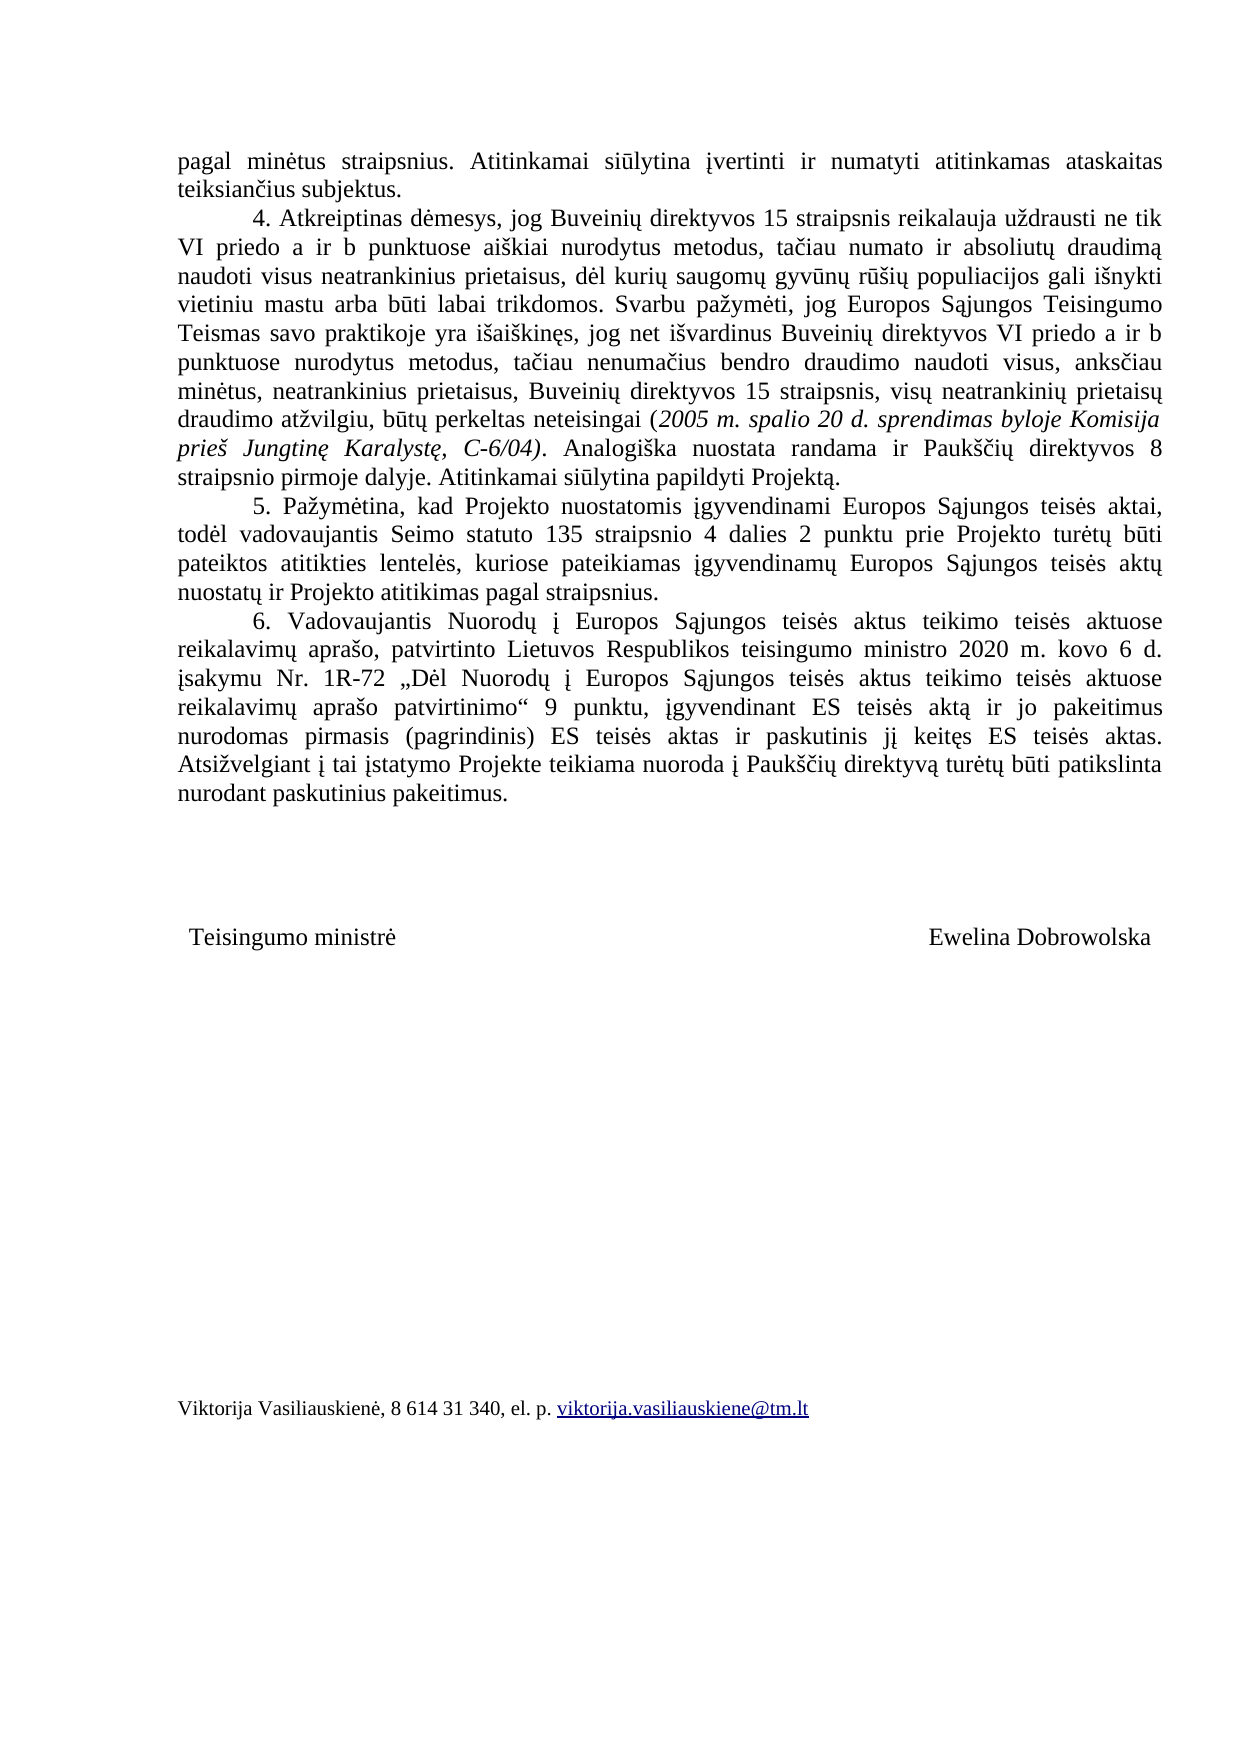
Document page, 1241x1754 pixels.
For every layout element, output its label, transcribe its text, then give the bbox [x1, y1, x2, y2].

table_header Teisingumo ministrė [177, 922, 738, 1066]
text 6. Vadovaujantis Nuorodų į Europos Sąjungos teisės aktus teikimo teisės aktuose reikalavimų aprašo, patvirtinto Lietuvos Respublikos teisingumo ministro 2020 m. kovo 6 d. įsakymu Nr. 1R-72 „Dėl Nuorodų į Europos Sąjungos teisės aktus teikimo teisės aktuose reikalavimų aprašo patvirtinimo“ 9 punktu, įgyvendinant ES teisės aktą ir jo pakeitimus nurodomas pirmasis (pagrindinis) ES teisės aktas ir paskutinis jį keitęs ES teisės aktas. Atsižvelgiant į tai įstatymo Projekte teikiama nuoroda į Paukščių direktyvą turėtų būti patikslinta nurodant paskutinius pakeitimus. [177, 606, 1163, 807]
text Viktorija Vasiliauskienė, 8 614 31 340, el. p. viktorija.vasiliauskiene@tm.lt [177, 1396, 1163, 1420]
text 4. Atkreiptinas dėmesys, jog Buveinių direktyvos 15 straipsnis reikalauja uždrausti ne tik VI priedo a ir b punktuose aiškiai nurodytus metodus, tačiau numato ir absoliutų draudimą naudoti visus neatrankinius prietaisus, dėl kurių saugomų gyvūnų rūšių populiacijos gali išnykti vietiniu mastu arba būti labai trikdomos. Svarbu pažymėti, jog Europos Sąjungos Teisingumo Teismas savo praktikoje yra išaiškinęs, jog net išvardinus Buveinių direktyvos VI priedo a ir b punktuose nurodytus metodus, tačiau nenumačius bendro draudimo naudoti visus, anksčiau minėtus, neatrankinius prietaisus, Buveinių direktyvos 15 straipsnis, visų neatrankinių prietaisų draudimo atžvilgiu, būtų perkeltas neteisingai (2005 m. spalio 20 d. sprendimas byloje Komisija prieš Jungtinę Karalystę, C-6/04). Analogiška nuostata randama ir Paukščių direktyvos 8 straipsnio pirmoje dalyje. Atitinkamai siūlytina papildyti Projektą. [177, 203, 1163, 491]
text pagal minėtus straipsnius. Atitinkamai siūlytina įvertinti ir numatyti atitinkamas ataskaitas teiksiančius subjektus. [177, 146, 1163, 203]
table_header Ewelina Dobrowolska [738, 922, 1162, 1066]
text 5. Pažymėtina, kad Projekto nuostatomis įgyvendinami Europos Sąjungos teisės aktai, todėl vadovaujantis Seimo statuto 135 straipsnio 4 dalies 2 punktu prie Projekto turėtų būti pateiktos atitikties lentelės, kuriose pateikiamas įgyvendinamų Europos Sąjungos teisės aktų nuostatų ir Projekto atitikimas pagal straipsnius. [177, 491, 1163, 606]
